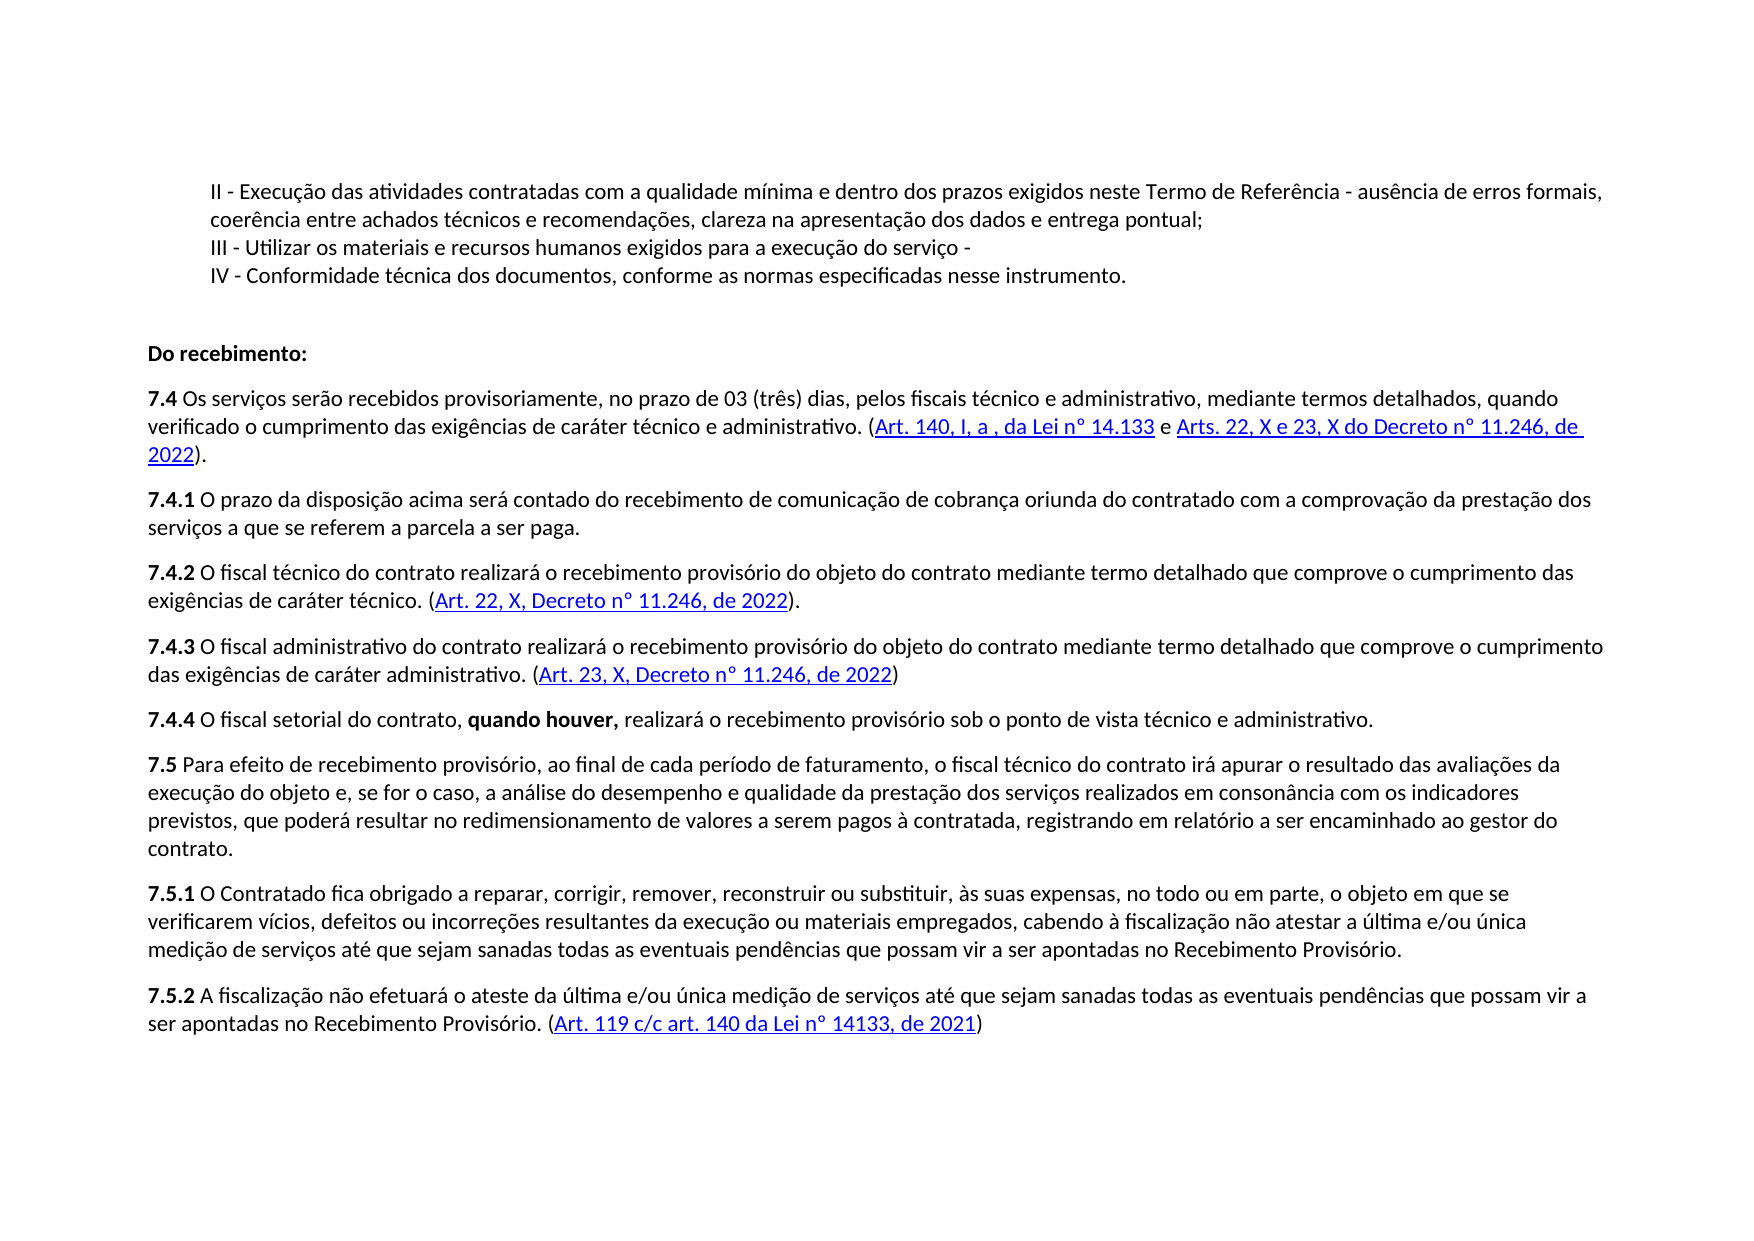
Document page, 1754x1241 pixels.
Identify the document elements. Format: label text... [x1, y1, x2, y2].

text IV - Conformidade técnica dos documentos, conforme as normas especificadas nesse instrumento. [210, 261, 1606, 289]
text Do recebimento: [148, 339, 1606, 367]
text II - Execução das atividades contratadas com a qualidade mínima e dentro dos prazos exigidos neste Termo de Referência - ausência de erros formais, coerência entre achados técnicos e recomendações, clareza na apresentação dos dados e entrega pontual; [210, 177, 1606, 233]
text III - Utilizar os materiais e recursos humanos exigidos para a execução do serviço - [210, 233, 1606, 261]
text 7.5 Para efeito de recebimento provisório, ao final de cada período de faturamento, o fiscal técnico do contrato irá apurar o resultado das avaliações da execução do objeto e, se for o caso, a análise do desempenho e qualidade da prestação dos serviços realizados em consonância com os indicadores previstos, que poderá resultar no redimensionamento de valores a serem pagos à contratada, registrando em relatório a ser encaminhado ao gestor do contrato. [148, 750, 1606, 862]
text 7.4.1 O prazo da disposição acima será contado do recebimento de comunicação de cobrança oriunda do contratado com a comprovação da prestação dos serviços a que se referem a parcela a ser paga. [148, 485, 1606, 541]
text 7.4.3 O fiscal administrativo do contrato realizará o recebimento provisório do objeto do contrato mediante termo detalhado que comprove o cumprimento das exigências de caráter administrativo. (Art. 23, X, Decreto nº 11.246, de 2022) [148, 632, 1606, 688]
text 7.5.1 O Contratado fica obrigado a reparar, corrigir, remover, reconstruir ou substituir, às suas expensas, no todo ou em parte, o objeto em que se verificarem vícios, defeitos ou incorreções resultantes da execução ou materiais empregados, cabendo à fiscalização não atestar a última e/ou única medição de serviços até que sejam sanadas todas as eventuais pendências que possam vir a ser apontadas no Recebimento Provisório. [148, 879, 1606, 963]
text 7.4.2 O fiscal técnico do contrato realizará o recebimento provisório do objeto do contrato mediante termo detalhado que comprove o cumprimento das exigências de caráter técnico. (Art. 22, X, Decreto nº 11.246, de 2022). [148, 558, 1606, 614]
text 7.4 Os serviços serão recebidos provisoriamente, no prazo de 03 (três) dias, pelos fiscais técnico e administrativo, mediante termos detalhados, quando verificado o cumprimento das exigências de caráter técnico e administrativo. (Art. 140, I, a , da Lei nº 14.133 e Arts. 22, X e 23, X do Decreto nº 11.246, de 2022). [148, 384, 1606, 468]
text 7.4.4 O fiscal setorial do contrato, quando houver, realizará o recebimento provisório sob o ponto de vista técnico e administrativo. [148, 705, 1606, 733]
text 7.5.2 A fiscalização não efetuará o ateste da última e/ou única medição de serviços até que sejam sanadas todas as eventuais pendências que possam vir a ser apontadas no Recebimento Provisório. (Art. 119 c/c art. 140 da Lei nº 14133, de 2021) [148, 981, 1606, 1037]
